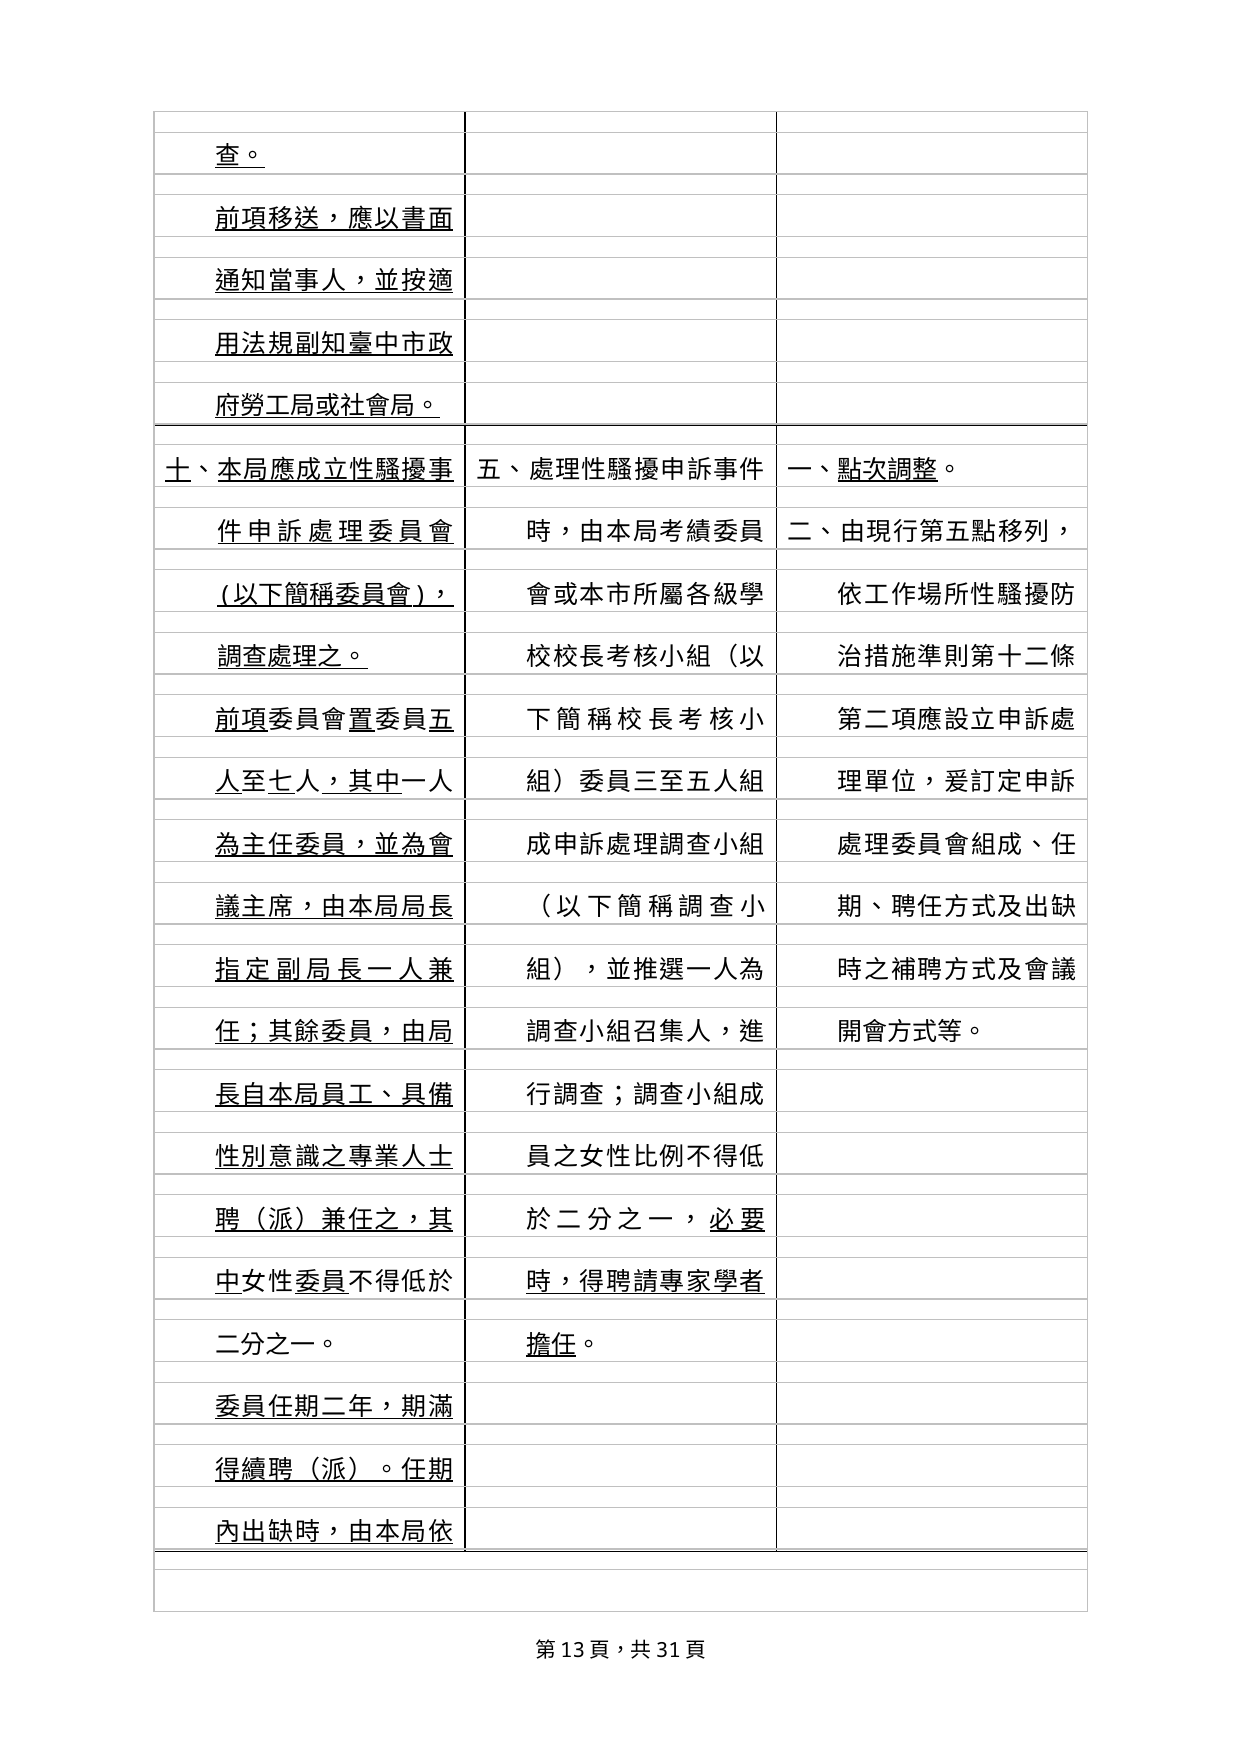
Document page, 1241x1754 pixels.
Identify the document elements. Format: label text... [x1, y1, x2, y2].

table_cell [466, 1175, 776, 1194]
table_cell [466, 612, 776, 632]
table_cell [777, 362, 1087, 382]
table_cell 成申訴處理調查小組 [466, 820, 776, 861]
table_cell 擔任。 [466, 1320, 776, 1361]
table_cell [466, 1508, 776, 1548]
table_cell [466, 133, 776, 173]
table_cell [466, 1300, 776, 1319]
table_cell [155, 1425, 464, 1444]
table_cell [155, 987, 464, 1007]
table_cell [777, 1508, 1087, 1548]
table_cell 中女性委員不得低於 [155, 1258, 464, 1298]
table_cell [777, 237, 1087, 257]
table_cell [466, 737, 776, 757]
table_cell [777, 383, 1087, 423]
table_cell 前項委員會置委員五 [155, 695, 464, 736]
table_cell 得續聘（派）。任期 [155, 1445, 464, 1486]
table_cell [155, 675, 464, 694]
table_cell [155, 550, 464, 569]
table_cell 員之女性比例不得低 [466, 1133, 776, 1173]
table_cell 調查小組召集人，進 [466, 1008, 776, 1048]
table_cell [466, 1362, 776, 1382]
table_cell 理單位，爰訂定申訴 [777, 758, 1087, 798]
table_cell [466, 1425, 776, 1444]
table_cell 府勞工局或社會局。 [155, 383, 464, 423]
table_cell [777, 1195, 1087, 1236]
table_cell [466, 1487, 776, 1507]
table_cell [777, 612, 1087, 632]
table_cell [777, 112, 1087, 132]
table_cell [777, 1487, 1087, 1507]
table_cell [777, 1070, 1087, 1111]
table_cell [466, 800, 776, 819]
table_cell [466, 987, 776, 1007]
table_cell [466, 1050, 776, 1069]
table_cell [777, 1050, 1087, 1069]
table_cell 組），並推選一人為 [466, 945, 776, 986]
table_cell [155, 1487, 464, 1507]
table_cell [777, 487, 1087, 507]
table_cell [155, 1112, 464, 1132]
table_cell 下簡稱校長考核小 [466, 695, 776, 736]
table_cell 通知當事人，並按適 [155, 258, 464, 298]
table_cell (以下簡稱委員會)， [155, 570, 464, 611]
table_cell [777, 1133, 1087, 1173]
table_cell 件申訴處理委員會 [155, 508, 464, 548]
table_cell [466, 925, 776, 944]
table_cell [777, 1383, 1087, 1423]
table_cell [466, 320, 776, 361]
table_cell 長自本局員工、具備 [155, 1070, 464, 1111]
table_cell 期、聘任方式及出缺 [777, 883, 1087, 923]
table_cell [777, 675, 1087, 694]
table_cell [777, 133, 1087, 173]
table_cell [466, 195, 776, 236]
table_cell [155, 1237, 464, 1257]
table_cell [155, 1362, 464, 1382]
table_cell 議主席，由本局局長 [155, 883, 464, 923]
table_cell [777, 1320, 1087, 1361]
table_cell [777, 195, 1087, 236]
table_cell [777, 550, 1087, 569]
table_cell [777, 925, 1087, 944]
table_cell 治措施準則第十二條 [777, 633, 1087, 673]
table_cell 時之補聘方式及會議 [777, 945, 1087, 986]
table_cell 校校長考核小組（以 [466, 633, 776, 673]
table_cell 查。 [155, 133, 464, 173]
table_cell [777, 862, 1087, 882]
table_cell 一、點次調整。 [777, 445, 1087, 486]
table_cell 處理委員會組成、任 [777, 820, 1087, 861]
table_cell [155, 612, 464, 632]
table_cell [466, 1383, 776, 1423]
table_cell [466, 1112, 776, 1132]
table_cell 依工作場所性騷擾防 [777, 570, 1087, 611]
table_cell [466, 862, 776, 882]
table_cell [155, 1175, 464, 1194]
table_cell 前項移送，應以書面 [155, 195, 464, 236]
table_cell 第二項應設立申訴處 [777, 695, 1087, 736]
table_cell [466, 550, 776, 569]
table_cell [777, 1237, 1087, 1257]
table_cell 性別意識之專業人士 [155, 1133, 464, 1173]
table_cell [777, 1258, 1087, 1298]
table_cell 調查處理之。 [155, 633, 464, 673]
table_cell [466, 675, 776, 694]
table_cell [155, 1050, 464, 1069]
table_cell 十、本局應成立性騷擾事 [155, 445, 464, 486]
table_cell 用法規副知臺中市政 [155, 320, 464, 361]
table_cell 於二分之一，必要 [466, 1195, 776, 1236]
table_cell [777, 175, 1087, 194]
table_cell 委員任期二年，期滿 [155, 1383, 464, 1423]
table_cell [777, 1425, 1087, 1444]
table_cell [777, 1362, 1087, 1382]
table_cell 指定副局長一人兼 [155, 945, 464, 986]
table_cell 會或本市所屬各級學 [466, 570, 776, 611]
table_cell [777, 300, 1087, 319]
table_cell [777, 1112, 1087, 1132]
table_cell 時，由本局考績委員 [466, 508, 776, 548]
table_cell [777, 987, 1087, 1007]
table_cell 內出缺時，由本局依 [155, 1508, 464, 1548]
table_cell [466, 426, 776, 444]
table_cell 二、由現行第五點移列， [777, 508, 1087, 548]
table_cell [155, 487, 464, 507]
table_cell [777, 737, 1087, 757]
table_cell 二分之一。 [155, 1320, 464, 1361]
table_cell [155, 1300, 464, 1319]
table_cell 為主任委員，並為會 [155, 820, 464, 861]
table_cell 開會方式等。 [777, 1008, 1087, 1048]
table_cell 人至七人，其中一人 [155, 758, 464, 798]
table_cell [155, 800, 464, 819]
table_cell [155, 862, 464, 882]
table_cell [466, 383, 776, 423]
table_cell 時，得聘請專家學者 [466, 1258, 776, 1298]
table_cell [466, 1445, 776, 1486]
table_cell 五、處理性騷擾申訴事件 [466, 445, 776, 486]
table_cell （以下簡稱調查小 [466, 883, 776, 923]
table_cell [466, 487, 776, 507]
table_cell 任；其餘委員，由局 [155, 1008, 464, 1048]
table_cell [777, 1175, 1087, 1194]
table_cell [777, 258, 1087, 298]
table_cell [777, 320, 1087, 361]
table_cell [777, 800, 1087, 819]
table_cell [777, 1445, 1087, 1486]
table_cell [466, 258, 776, 298]
table_cell [155, 925, 464, 944]
table_cell [777, 426, 1087, 444]
table_cell [777, 1300, 1087, 1319]
table_cell 行調查；調查小組成 [466, 1070, 776, 1111]
table_cell [155, 737, 464, 757]
table_cell [466, 1237, 776, 1257]
table_cell 聘（派）兼任之，其 [155, 1195, 464, 1236]
table_cell 組）委員三至五人組 [466, 758, 776, 798]
